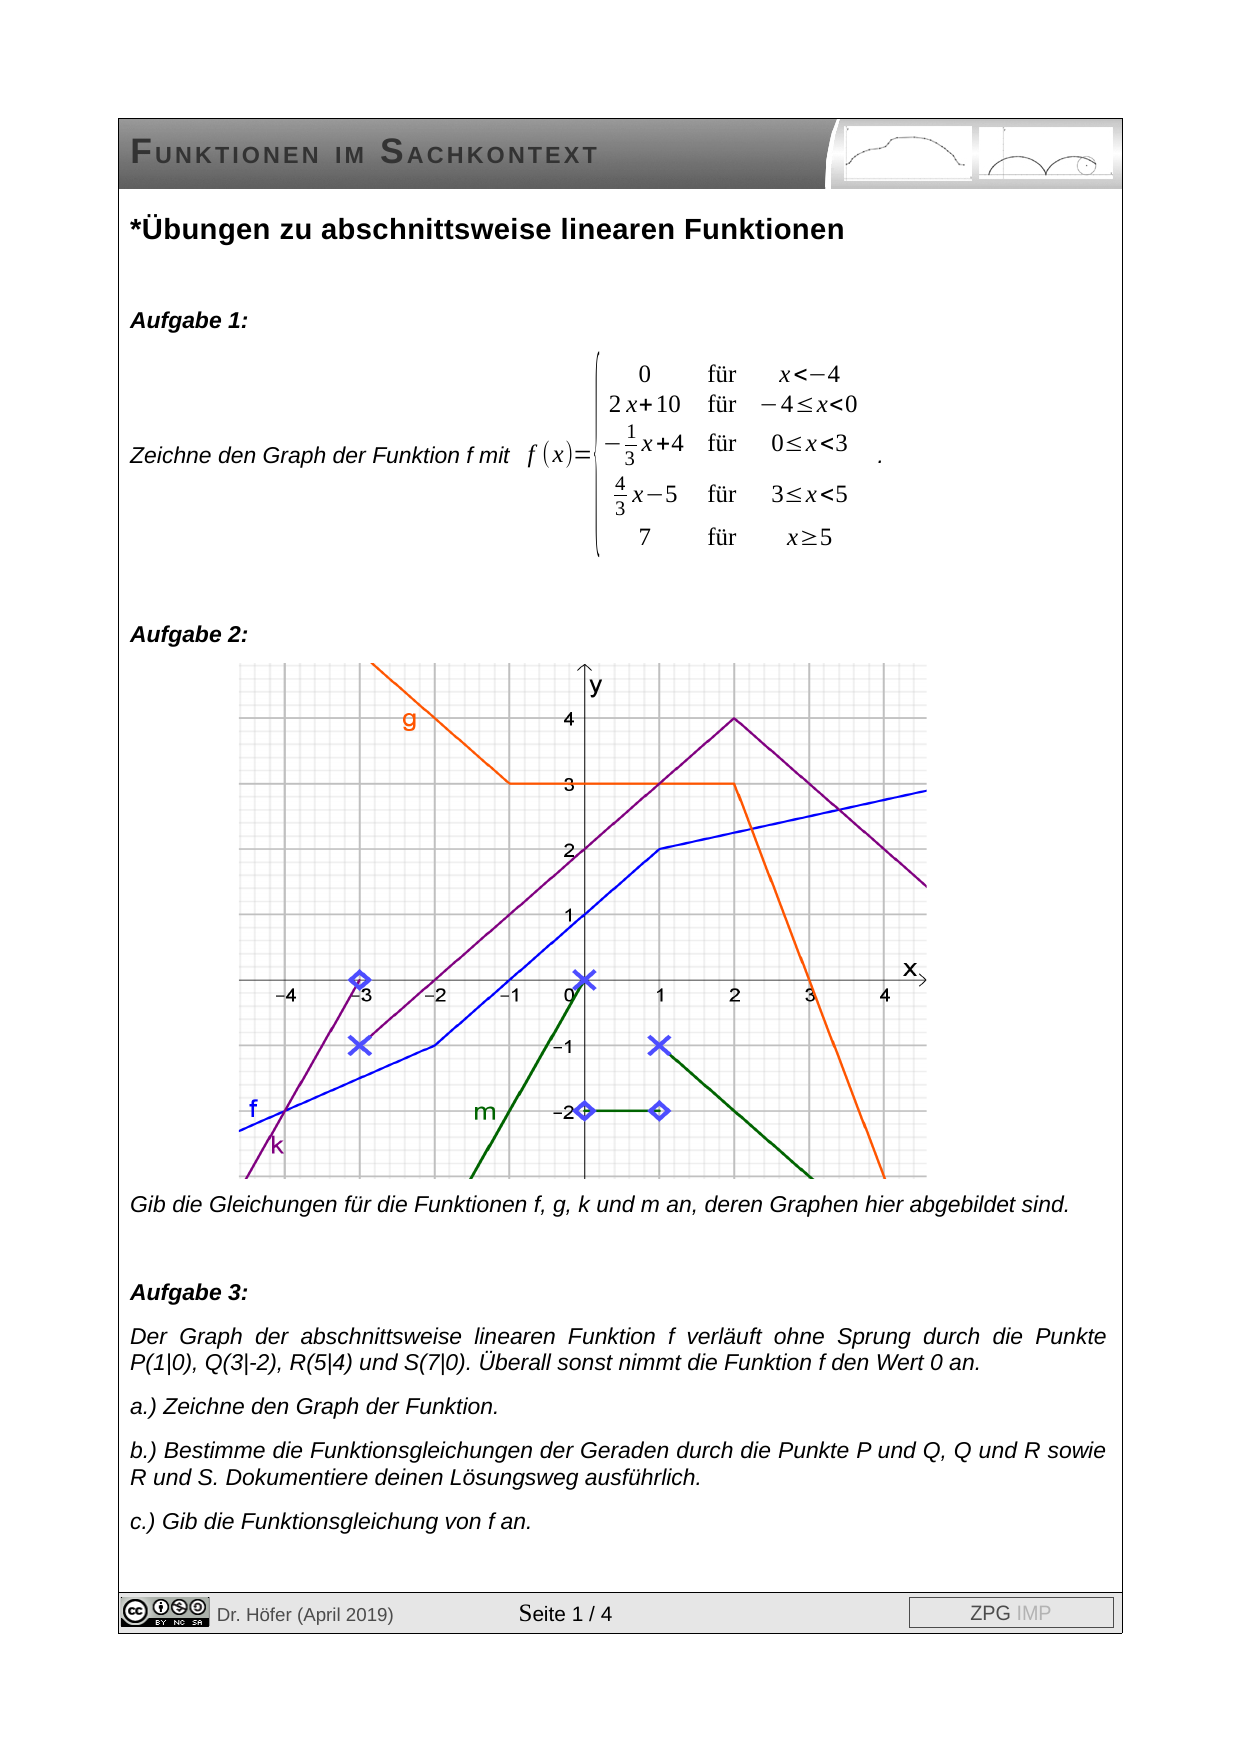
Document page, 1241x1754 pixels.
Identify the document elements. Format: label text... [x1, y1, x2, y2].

text Zeichne den Graph der Funktion f mit. [130, 351, 1110, 560]
text Aufgabe 1: [130, 307, 1110, 333]
text c.) Gib die Funktionsgleichung von f an. [130, 1508, 1110, 1534]
picture [120, 1597, 210, 1627]
picture [119, 119, 1122, 189]
text a.) Zeichne den Graph der Funktion. [130, 1393, 1110, 1420]
text Der Graph der abschnittsweise linearen Funktion f verläuft ohne Sprung durch die Punkte P(1|0), Q(3|-2), R(5|4) und S(7|0). Überall sonst nimmt die Funktion f den Wert 0 an. [130, 1323, 1110, 1376]
text b.) Bestimme die Funktionsgleichungen der Geraden durch die Punkte P und Q, Q und R sowie R und S. Dokumentiere deinen Lösungsweg ausführlich. [130, 1437, 1110, 1490]
text Aufgabe 2: [130, 621, 1110, 648]
text *Übungen zu abschnittsweise linearen Funktionen [130, 212, 1110, 245]
text Gib die Gleichungen für die Funktionen f, g, k und m an, deren Graphen hier abgebildet sind. [130, 666, 1110, 1217]
text Aufgabe 3: [130, 1279, 1110, 1305]
